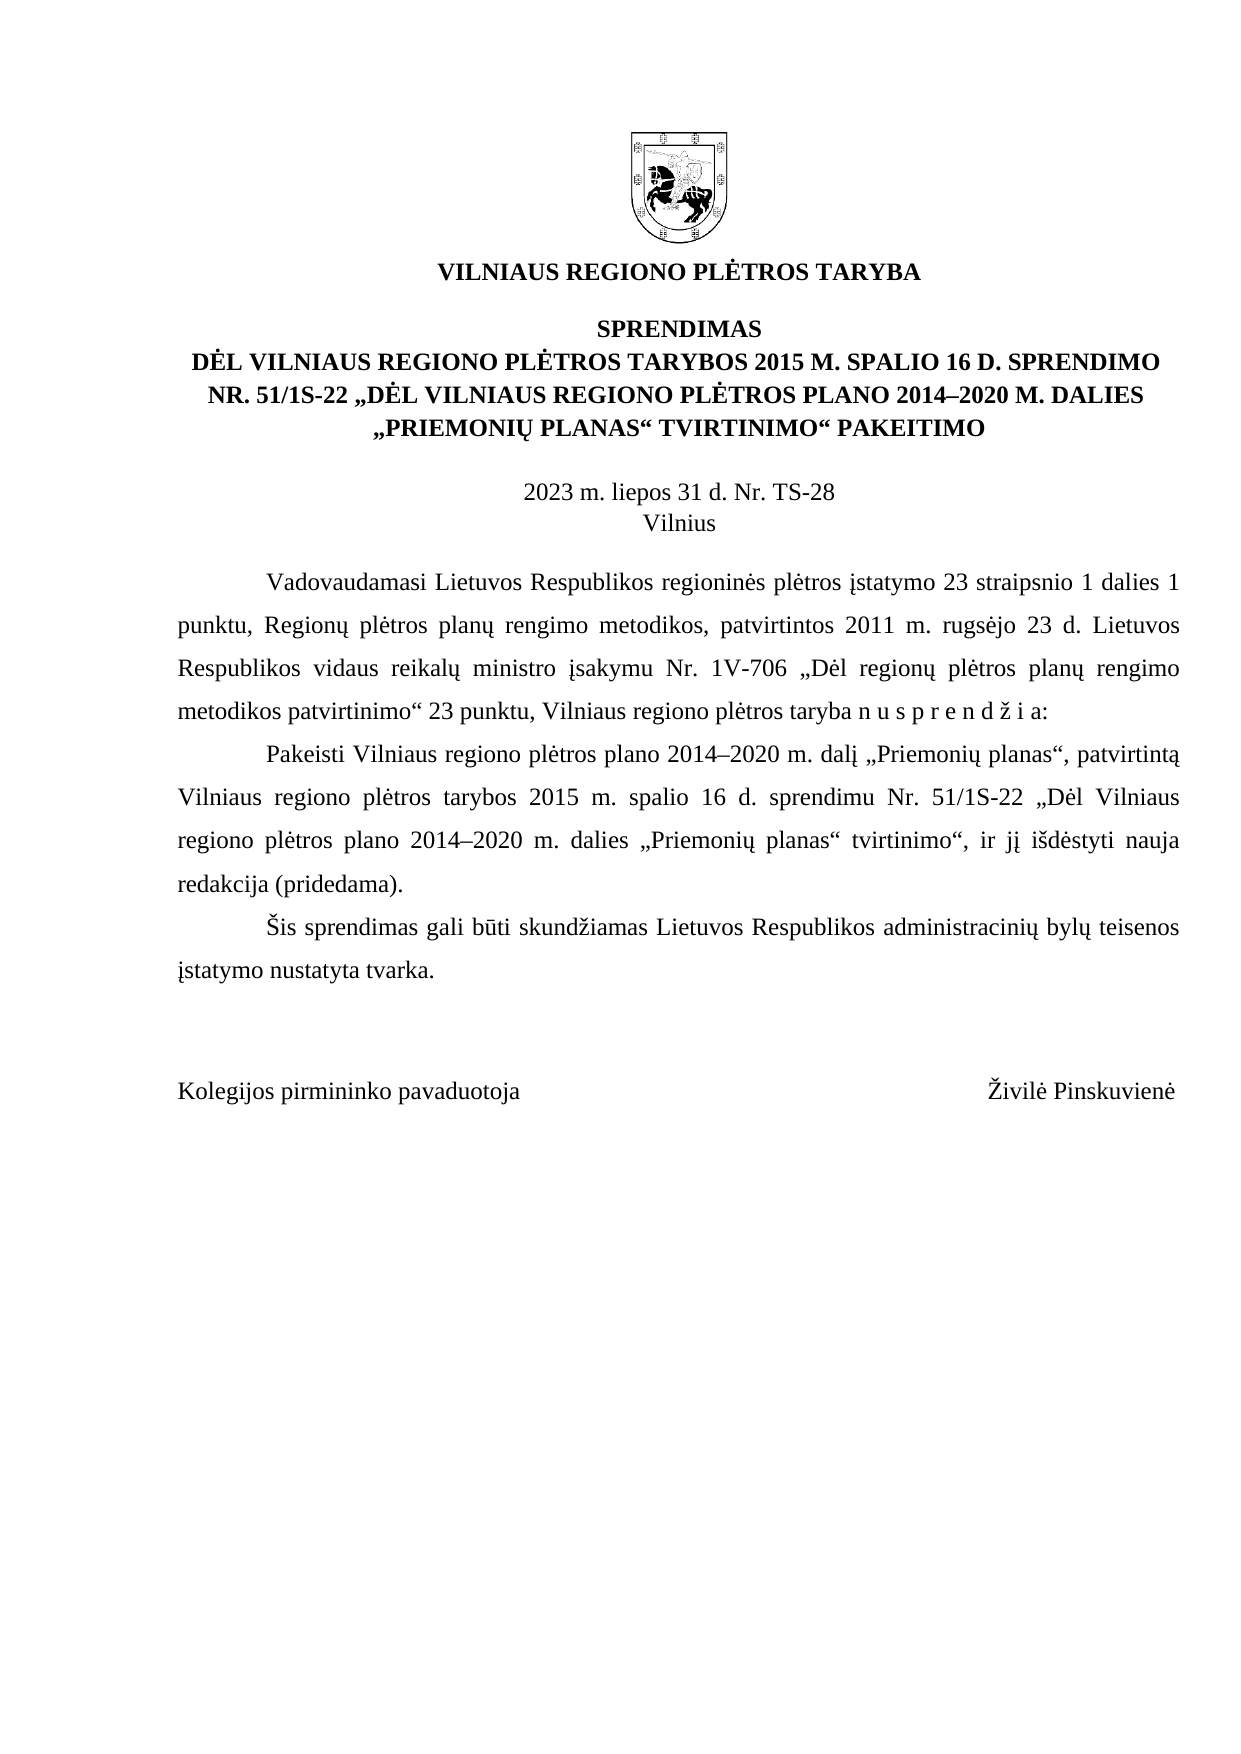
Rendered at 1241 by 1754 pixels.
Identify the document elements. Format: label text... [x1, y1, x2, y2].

text Vilnius [177, 508, 1181, 537]
text NR. 51/1S-22 „DĖL VILNIAUS REGIONO PLĖTROS PLANO 2014‒2020 M. DALIES [177, 381, 1181, 409]
text Vadovaudamasi Lietuvos Respublikos regioninės plėtros įstatymo 23 straipsnio 1 dalies 1 punktu, Regionų plėtros planų rengimo metodikos, patvirtintos 2011 m. rugsėjo 23 d. Lietuvos Respublikos vidaus reikalų ministro įsakymu Nr. 1V-706 „Dėl regionų plėtros planų rengimo metodikos patvirtinimo“ 23 punktu, Vilniaus regiono plėtros taryba n u s p r e n d ž i a: [177, 567, 1181, 725]
text Pakeisti Vilniaus regiono plėtros plano 2014‒2020 m. dalį „Priemonių planas“, patvirtintą Vilniaus regiono plėtros tarybos 2015 m. spalio 16 d. sprendimu Nr. 51/1S-22 „Dėl Vilniaus regiono plėtros plano 2014‒2020 m. dalies „Priemonių planas“ tvirtinimo“, ir jį išdėstyti nauja redakcija (pridedama). [177, 739, 1181, 897]
text DĖL VILNIAUS REGIONO PLĖTROS TARYBOS 2015 M. SPALIO 16 D. SPRENDIMO [177, 347, 1181, 376]
text 2023 m. liepos 31 d. Nr. TS-28 [177, 477, 1181, 506]
text SPRENDIMAS [177, 314, 1181, 343]
text Kolegijos pirmininko pavaduotoja Živilė Pinskuvienė [177, 1076, 1181, 1105]
text VILNIAUS REGIONO PLĖTROS TARYBA [177, 257, 1181, 286]
text Šis sprendimas gali būti skundžiamas Lietuvos Respublikos administracinių bylų teisenos įstatymo nustatyta tvarka. [177, 912, 1181, 984]
text „PRIEMONIŲ PLANAS“ TVIRTINIMO“ PAKEITIMO [177, 413, 1181, 442]
